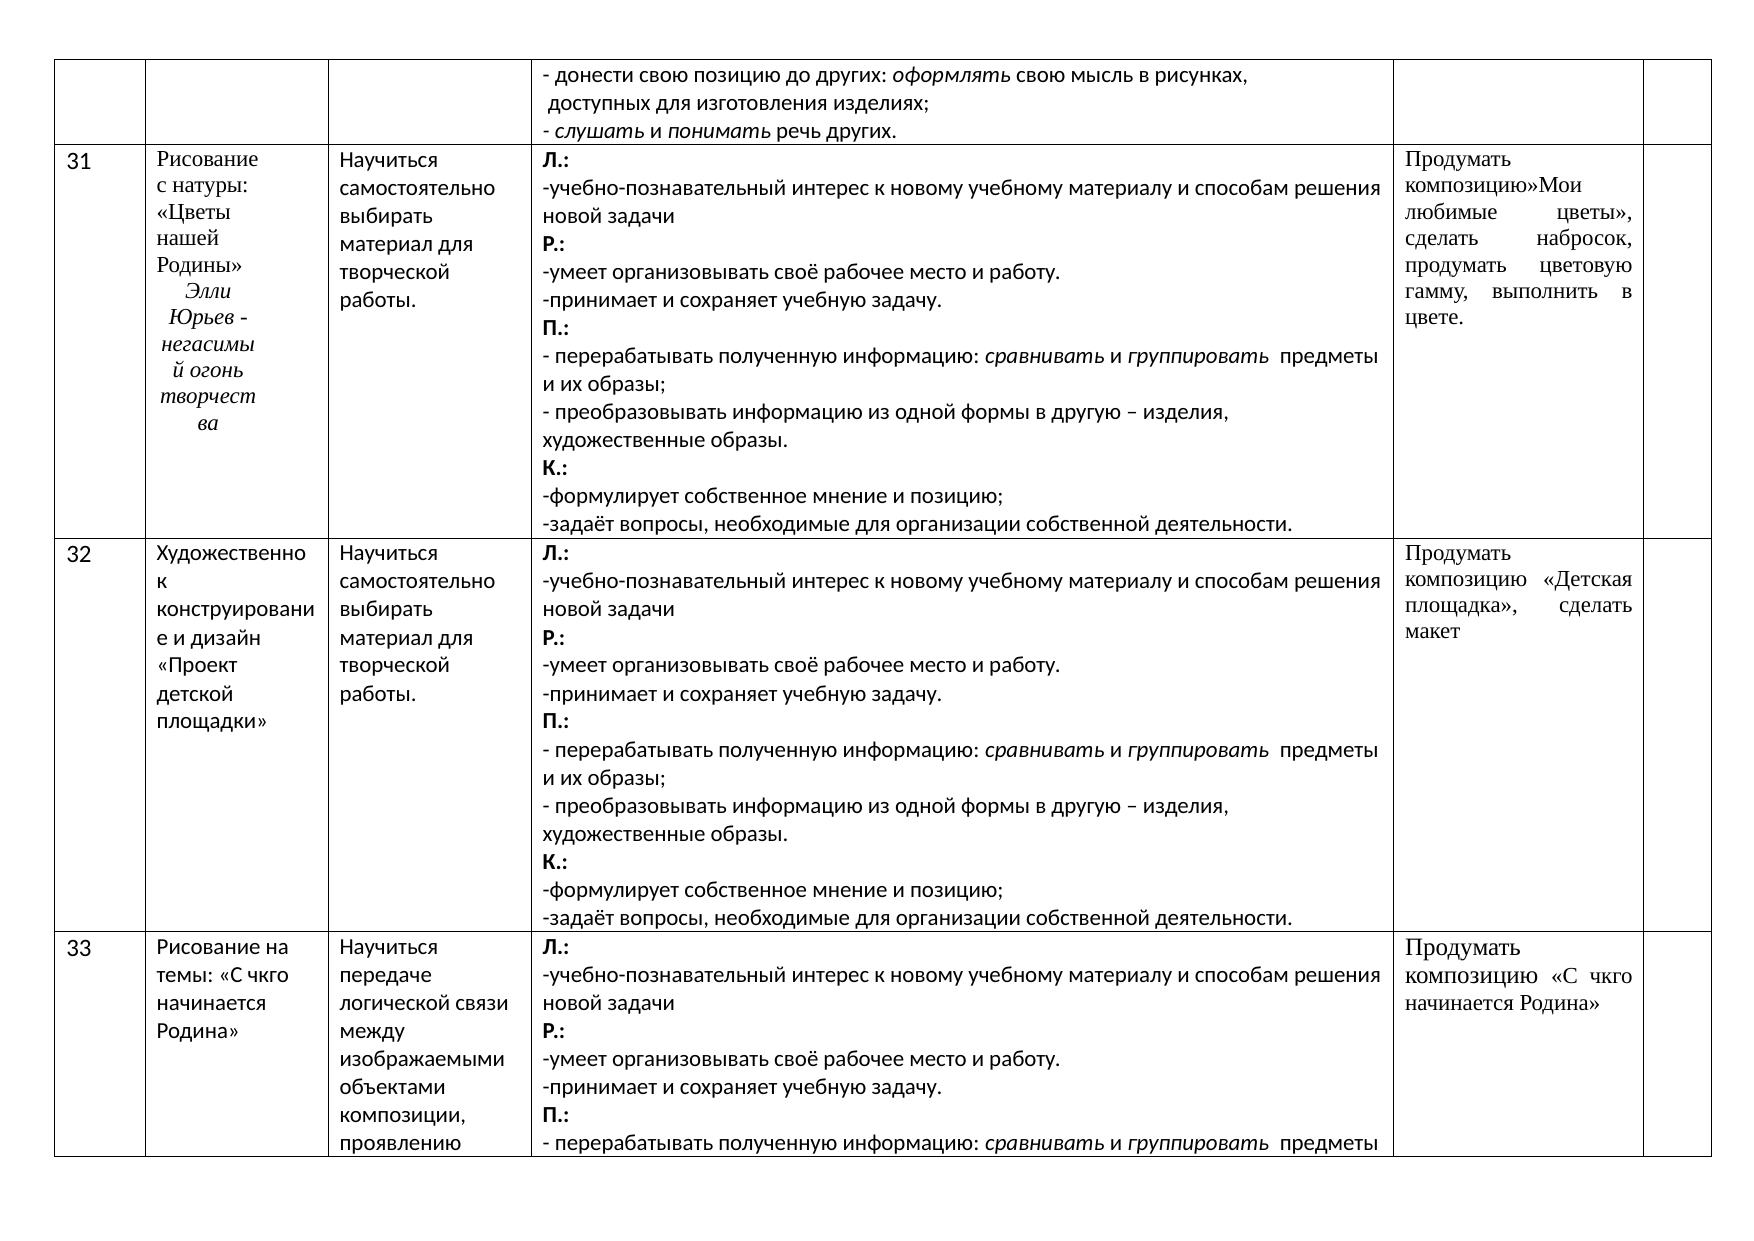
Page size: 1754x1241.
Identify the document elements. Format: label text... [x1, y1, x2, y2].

table_cell [1394, 60, 1643, 144]
table_cell Продумать композицию «С чкго начинается Родина» [1394, 932, 1643, 1156]
table_cell 31 [55, 145, 145, 537]
table_cell Художественнок конструирование и дизайн «Проект детской площадки» [146, 539, 328, 931]
table_cell 33 [55, 932, 145, 1156]
table_cell [146, 60, 328, 144]
table_cell Научиться самостоятельно выбирать материал для творческой работы. [329, 539, 531, 931]
table_cell [1644, 60, 1711, 144]
table_cell Л.: -учебно-познавательный интерес к новому учебному материалу и способам решения новой задачи Р.: -умеет организовывать своё рабочее место и работу. -принимает и сохраняет учебную задачу. П.: - перерабатывать полученную информацию: сравнивать и группировать предметы и их образы; - преобразовывать информацию из одной формы в другую – изделия, художественные образы. К.: -формулирует собственное мнение и позицию; -задаёт вопросы, необходимые для организации собственной деятельности. [532, 539, 1393, 931]
table_cell 32 [55, 539, 145, 931]
table_cell [1644, 145, 1711, 537]
table_cell Продумать композицию «Детская площадка», сделать макет [1394, 539, 1643, 931]
table_cell Л.: -учебно-познавательный интерес к новому учебному материалу и способам решения новой задачи Р.: -умеет организовывать своё рабочее место и работу. -принимает и сохраняет учебную задачу. П.: - перерабатывать полученную информацию: сравнивать и группировать предметы и их образы; - преобразовывать информацию из одной формы в другую – изделия, художественные образы. К.: -формулирует собственное мнение и позицию; -задаёт вопросы, необходимые для организации собственной деятельности. [532, 145, 1393, 537]
table_cell Продумать композицию»Мои любимые цветы», сделать набросок, продумать цветовую гамму, выполнить в цвете. [1394, 145, 1643, 537]
table_cell Научиться самостоятельно выбирать материал для творческой работы. [329, 145, 531, 537]
table_cell [55, 60, 145, 144]
table_cell Рисование с натуры: «Цветы нашей Родины» Элли Юрьев - негасимый огонь творчества [146, 145, 328, 537]
table_cell Рисование на темы: «С чкго начинается Родина» [146, 932, 328, 1156]
table_cell [1644, 539, 1711, 931]
table_cell Научиться передаче логической связи между изображаемыми объектами композиции, проявлению [329, 932, 531, 1156]
table_cell Л.: -учебно-познавательный интерес к новому учебному материалу и способам решения новой задачи Р.: -умеет организовывать своё рабочее место и работу. -принимает и сохраняет учебную задачу. П.: - перерабатывать полученную информацию: сравнивать и группировать предметы [532, 932, 1393, 1156]
table_cell [329, 60, 531, 144]
table_cell [1644, 932, 1711, 1156]
table_cell - донести свою позицию до других: оформлять свою мысль в рисунках, доступных для изготовления изделиях; - слушать и понимать речь других. [532, 60, 1393, 144]
